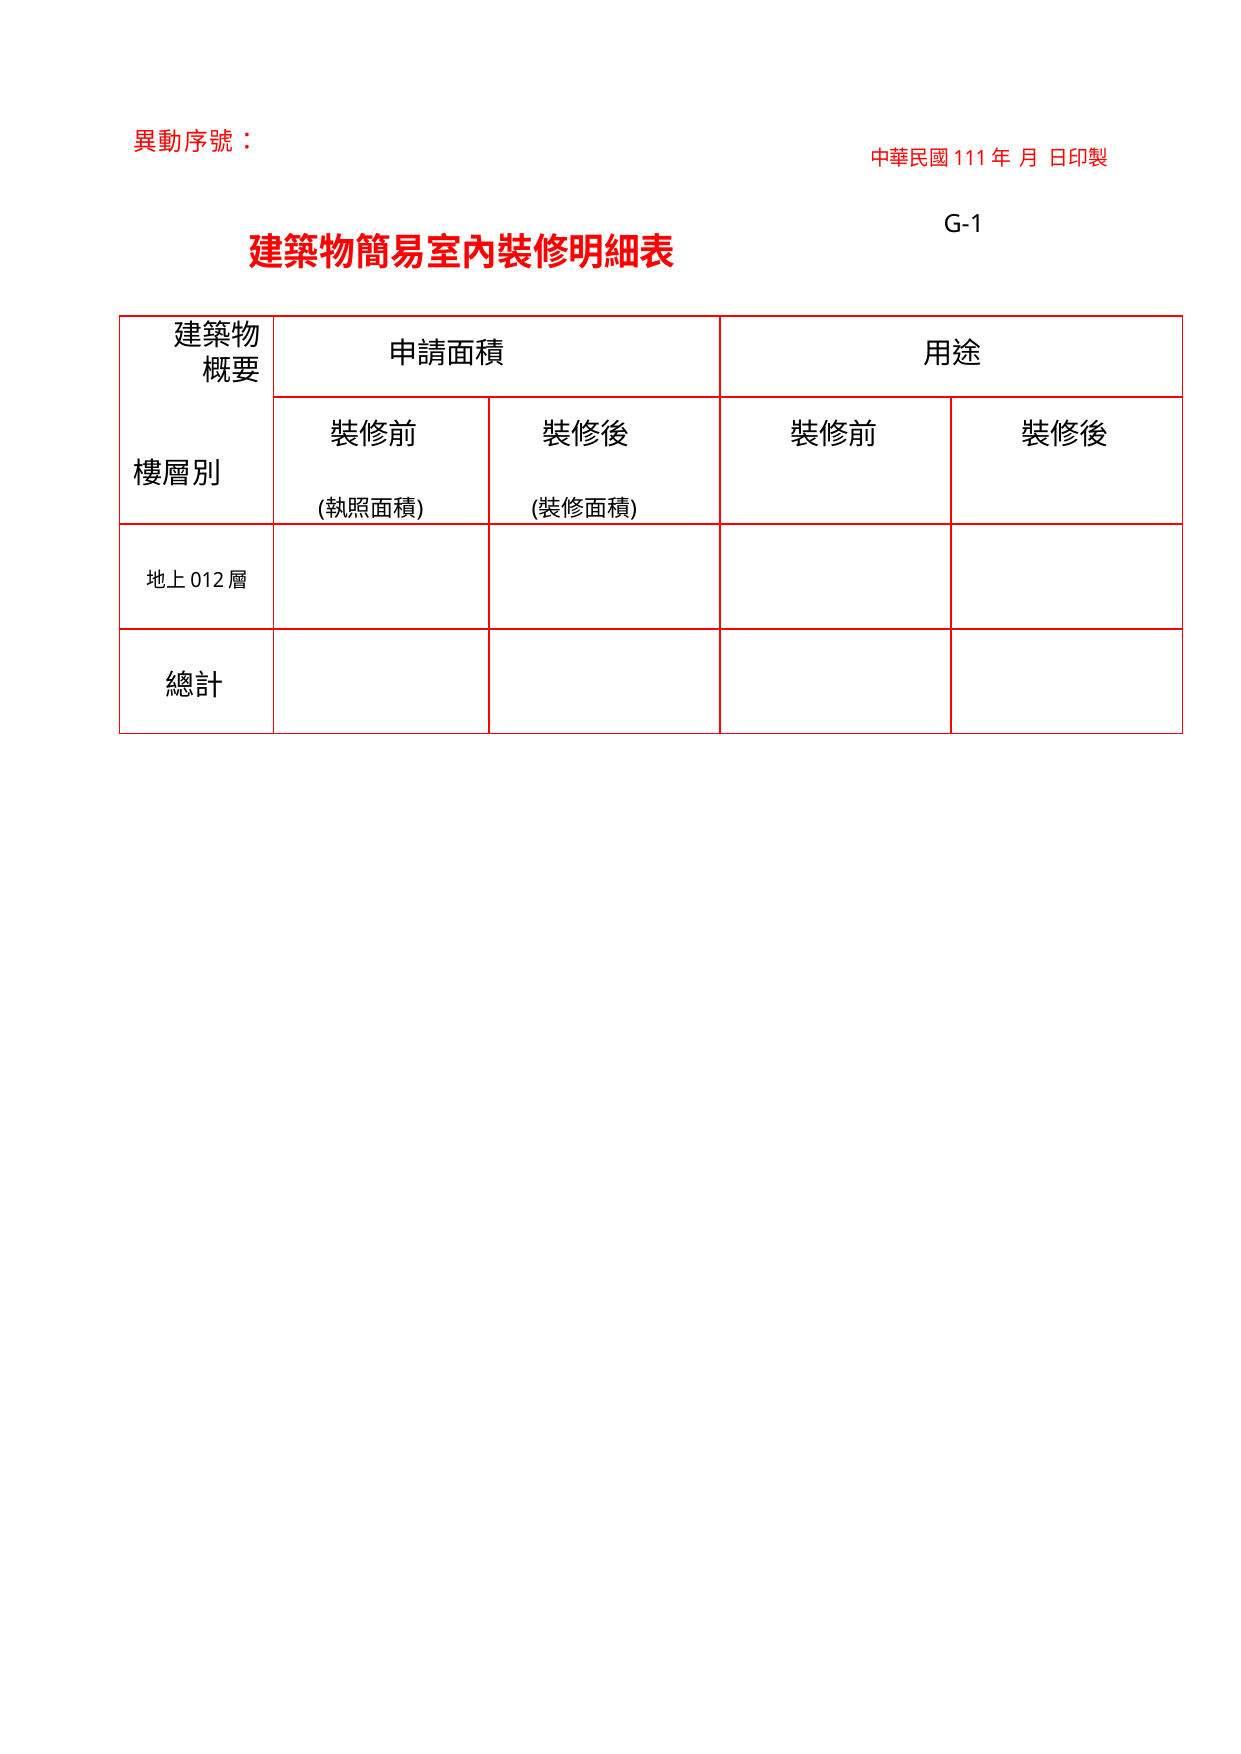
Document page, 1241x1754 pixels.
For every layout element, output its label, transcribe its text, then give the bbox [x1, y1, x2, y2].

table_header 用途 [721, 317, 1182, 396]
table_cell [274, 630, 488, 732]
table_cell [952, 525, 1182, 628]
table_cell 地上012層 [120, 525, 273, 628]
table_cell [274, 525, 488, 628]
table_cell 裝修後 (裝修面積) [490, 398, 719, 523]
table_header 申請面積 [274, 317, 719, 396]
table_cell [490, 630, 719, 732]
text G-1 [943, 206, 1122, 239]
table_cell [721, 630, 950, 732]
table_cell 裝修前 [721, 398, 950, 523]
title 建築物簡易室內裝修明細表 [118, 221, 769, 276]
table_cell 總計 [120, 630, 273, 732]
table_cell 裝修前 (執照面積) [274, 398, 488, 523]
table_cell [490, 525, 719, 628]
table_header 建築物 概要 樓層別 [120, 317, 273, 523]
table_cell [721, 525, 950, 628]
text 異動序號： [133, 122, 769, 158]
text 中華民國111年 月 日印製 [870, 142, 1122, 172]
table_cell 裝修後 [952, 398, 1182, 523]
table_cell [952, 630, 1182, 732]
